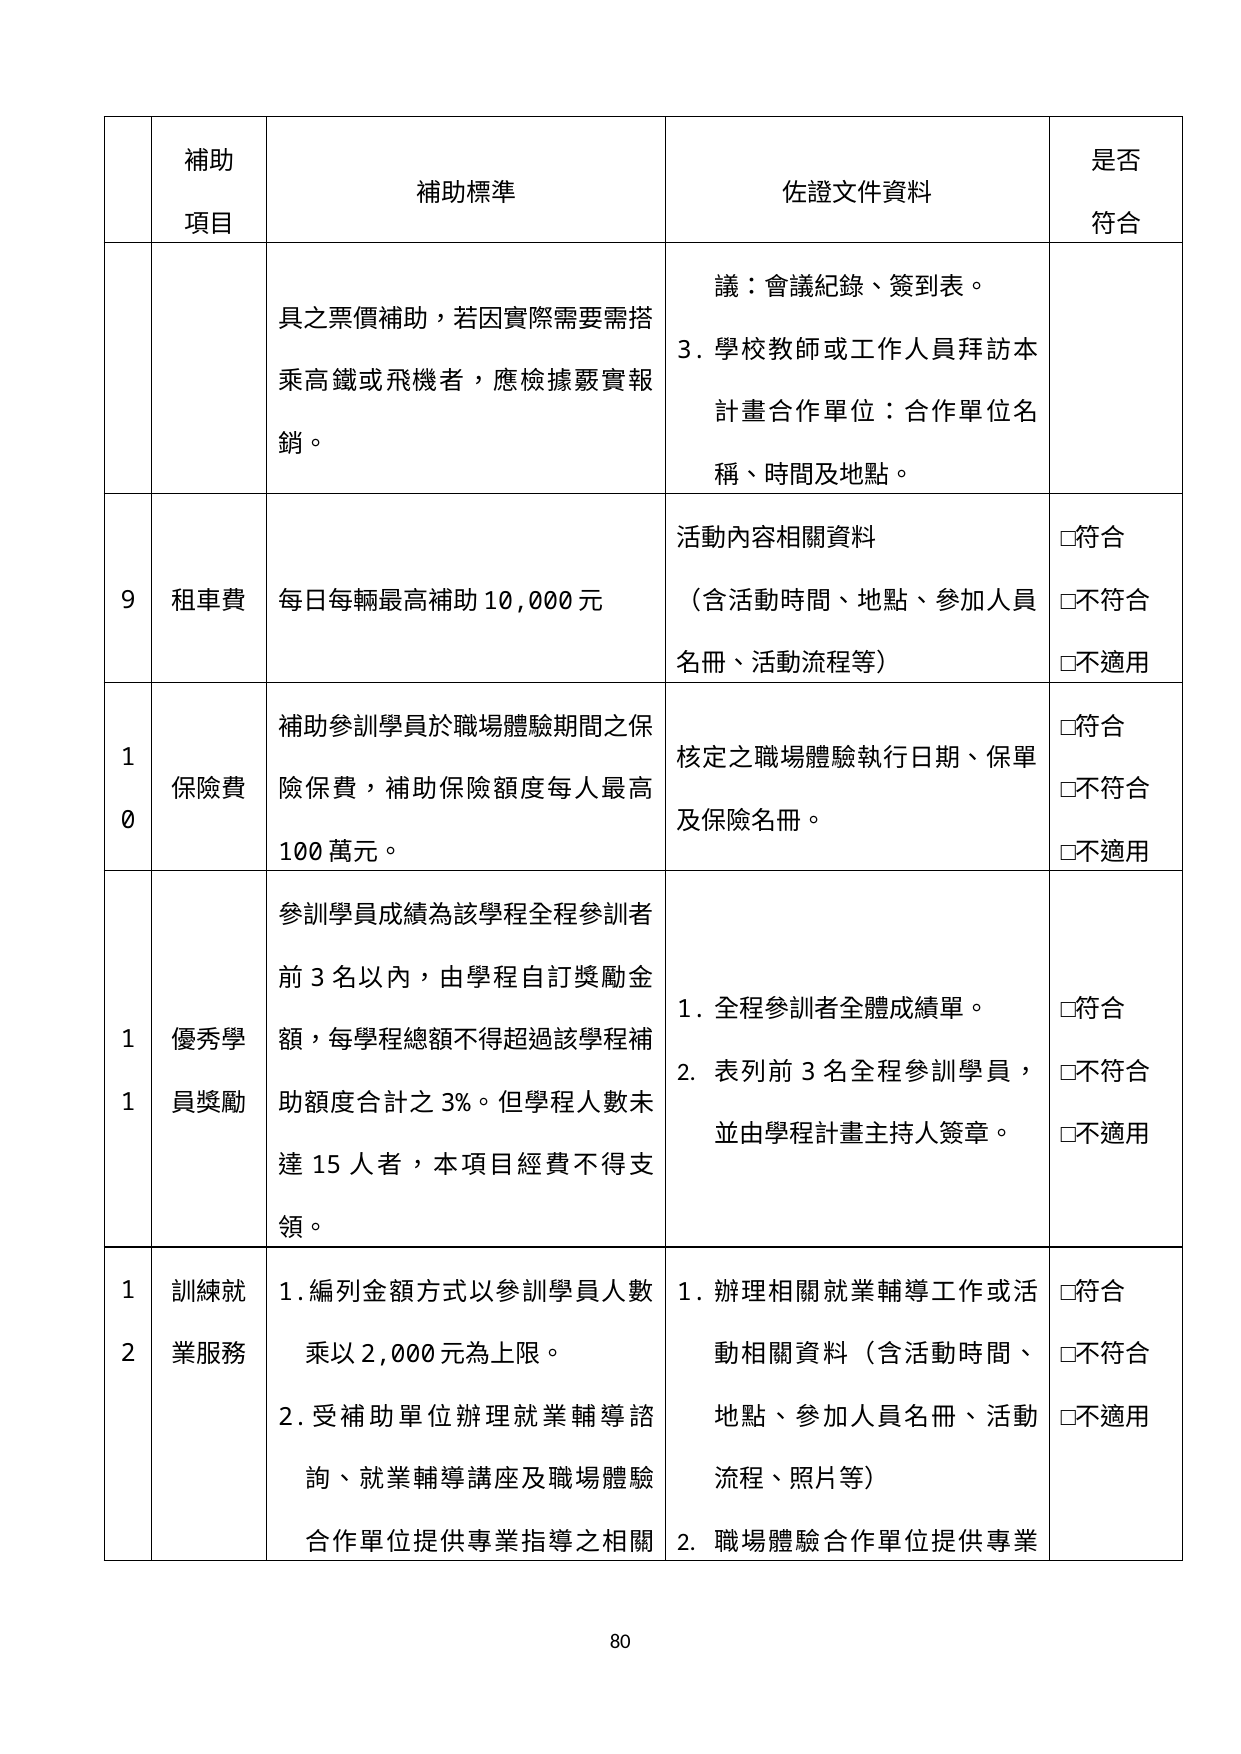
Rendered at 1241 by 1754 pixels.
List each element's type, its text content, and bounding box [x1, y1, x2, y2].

table_cell 每日每輛最高補助10,000元 [267, 494, 665, 682]
table_cell 訓練就業服務 [152, 1248, 266, 1560]
table_header [105, 117, 151, 242]
table_cell 活動內容相關資料 （含活動時間、地點、參加人員名冊、活動流程等） [666, 494, 1049, 682]
table_cell □符合 □不符合 □不適用 [1050, 1248, 1182, 1560]
table_cell 參訓學員成績為該學程全程參訓者前3名以內，由學程自訂獎勵金額，每學程總額不得超過該學程補助額度合計之3%。但學程人數未達15人者，本項目經費不得支領。 [267, 871, 665, 1246]
table_cell □符合 □不符合 □不適用 [1050, 871, 1182, 1246]
table_cell 9 [105, 494, 151, 682]
table_header 佐證文件資料 [666, 117, 1049, 242]
table_header 補助標準 [267, 117, 665, 242]
table_cell [105, 243, 151, 493]
table_cell 全程參訓者全體成績單。 表列前3名全程參訓學員，並由學程計畫主持人簽章。 [666, 871, 1049, 1246]
table_cell 辦理相關就業輔導工作或活動相關資料（含活動時間、地點、參加人員名冊、活動流程、照片等） 職場體驗合作單位提供專業 [666, 1248, 1049, 1560]
table_cell [152, 243, 266, 493]
table_cell 1.編列金額方式以參訓學員人數乘以2,000元為上限。 2.受補助單位辦理就業輔導諮詢、就業輔導講座及職場體驗合作單位提供專業指導之相關 [267, 1248, 665, 1560]
table_cell 11 [105, 871, 151, 1246]
table_cell [1050, 243, 1182, 493]
table_cell 12 [105, 1248, 151, 1560]
table_cell □符合 □不符合 □不適用 [1050, 494, 1182, 682]
table_cell 核定之職場體驗執行日期、保單及保險名冊。 [666, 683, 1049, 870]
table_header 是否 符合 [1050, 117, 1182, 242]
table_cell 具之票價補助，若因實際需要需搭乘高鐵或飛機者，應檢據覈實報銷。 [267, 243, 665, 493]
table_cell 優秀學員獎勵 [152, 871, 266, 1246]
table_cell 租車費 [152, 494, 266, 682]
table_cell 10 [105, 683, 151, 870]
table_cell 補助參訓學員於職場體驗期間之保險保費，補助保險額度每人最高100萬元。 [267, 683, 665, 870]
table_cell □符合 □不符合 □不適用 [1050, 683, 1182, 870]
table_cell 保險費 [152, 683, 266, 870]
table_header 補助 項目 [152, 117, 266, 242]
table_cell 補助外聘講師到校授課：授課時間表(需搭配核定之授課師資名單) 業界專家學者到校出席會議：會議紀錄、簽到表。 學校教師或工作人員拜訪本計畫合作單位：合作單位名稱、時間及地點。 [666, 243, 1049, 493]
